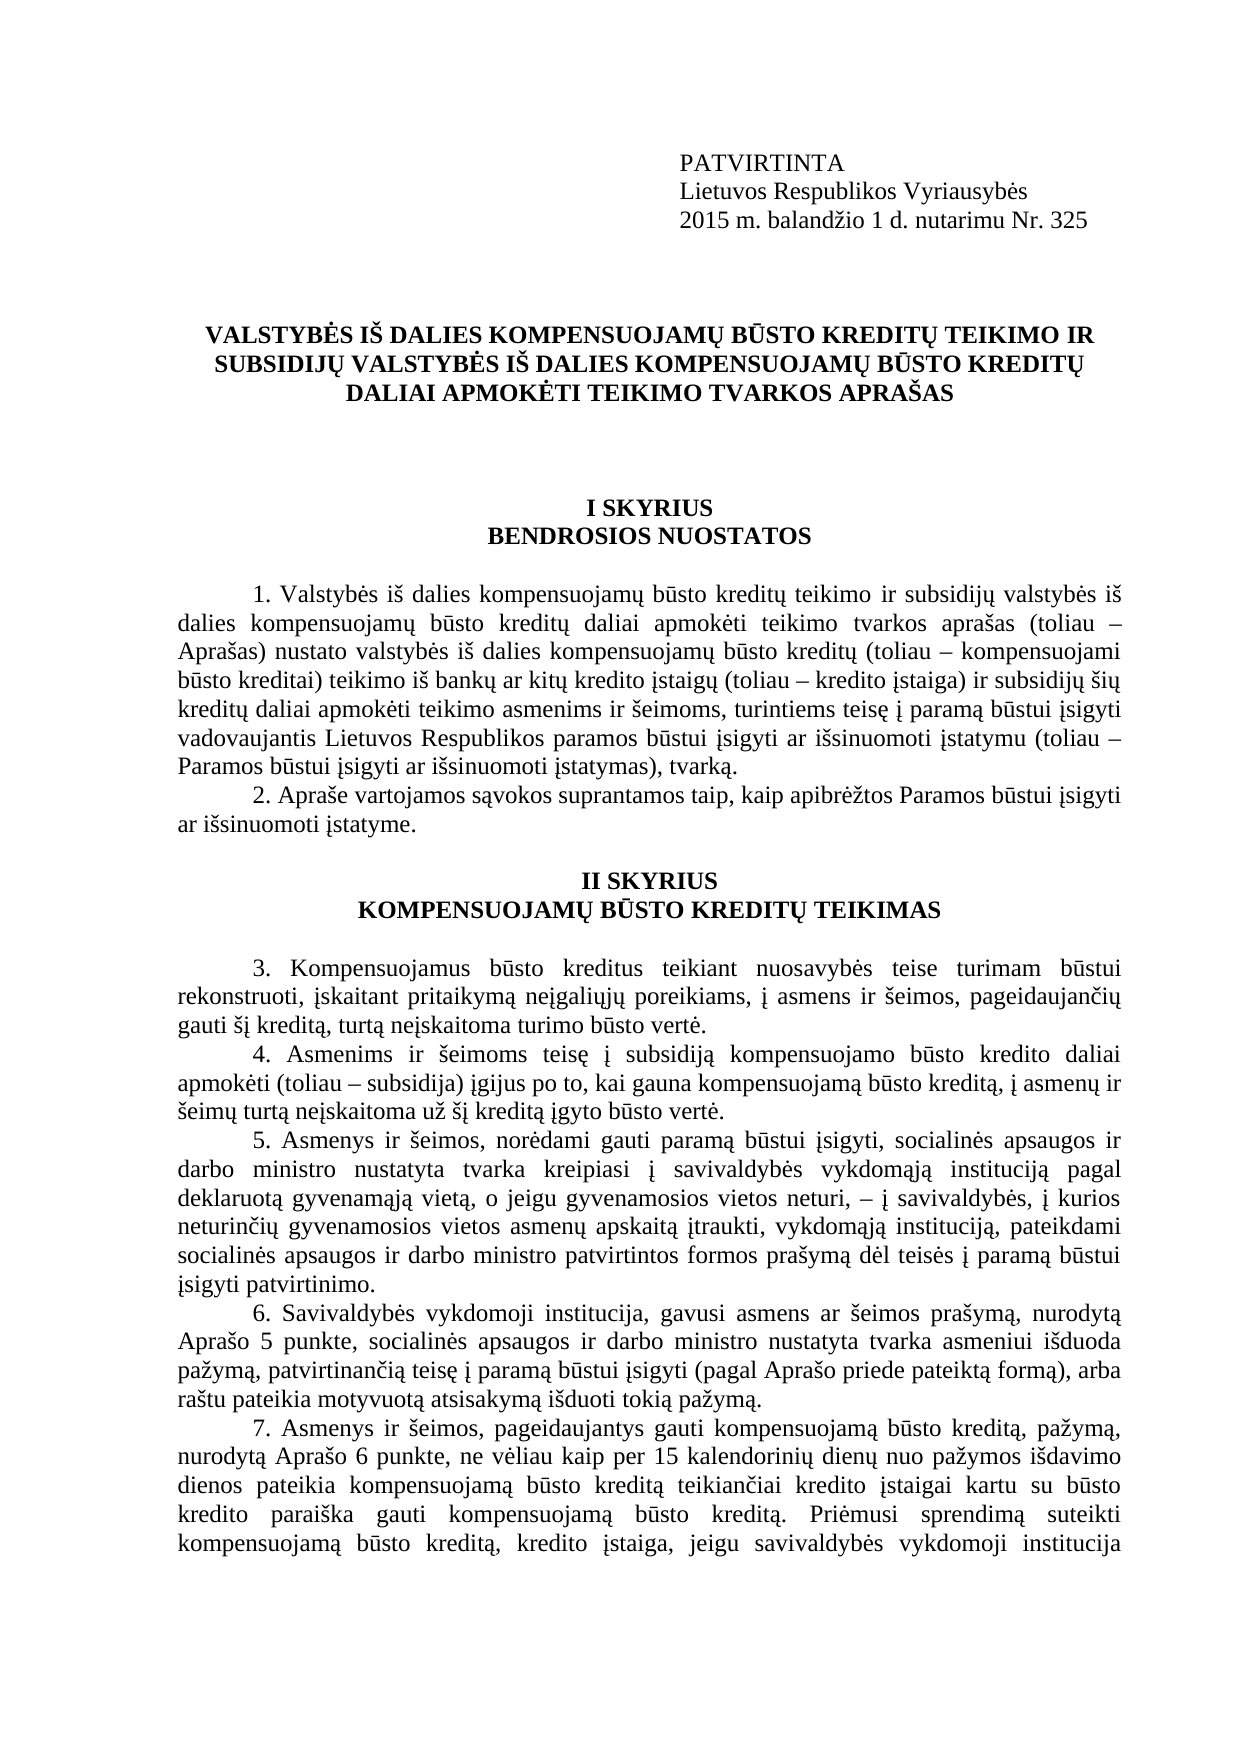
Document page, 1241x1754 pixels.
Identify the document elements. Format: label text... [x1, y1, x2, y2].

text I SKYRIUS [177, 493, 1122, 521]
text 7. Asmenys ir šeimos, pageidaujantys gauti kompensuojamą būsto kreditą, pažymą, nurodytą Aprašo 6 punkte, ne vėliau kaip per 15 kalendorinių dienų nuo pažymos išdavimo dienos pateikia kompensuojamą būsto kreditą teikiančiai kredito įstaigai kartu su būsto kredito paraiška gauti kompensuojamą būsto kreditą. Priėmusi sprendimą suteikti kompensuojamą būsto kreditą, kredito įstaiga, jeigu savivaldybės vykdomoji institucija [177, 1413, 1122, 1556]
text 3. Kompensuojamus būsto kreditus teikiant nuosavybės teise turimam būstui rekonstruoti, įskaitant pritaikymą neįgaliųjų poreikiams, į asmens ir šeimos, pageidaujančių gauti šį kreditą, turtą neįskaitoma turimo būsto vertė. [177, 953, 1122, 1039]
text 1. Valstybės iš dalies kompensuojamų būsto kreditų teikimo ir subsidijų valstybės iš dalies kompensuojamų būsto kreditų daliai apmokėti teikimo tvarkos aprašas (toliau – Aprašas) nustato valstybės iš dalies kompensuojamų būsto kreditų (toliau – kompensuojami būsto kreditai) teikimo iš bankų ar kitų kredito įstaigų (toliau – kredito įstaiga) ir subsidijų šių kreditų daliai apmokėti teikimo asmenims ir šeimoms, turintiems teisę į paramą būstui įsigyti vadovaujantis Lietuvos Respublikos paramos būstui įsigyti ar išsinuomoti įstatymu (toliau – Paramos būstui įsigyti ar išsinuomoti įstatymas), tvarką. [177, 579, 1122, 780]
text PATVIRTINTA Lietuvos Respublikos Vyriausybės 2015 m. balandžio 1 d. nutarimu Nr. 325 [679, 148, 1122, 234]
text 5. Asmenys ir šeimos, norėdami gauti paramą būstui įsigyti, socialinės apsaugos ir darbo ministro nustatyta tvarka kreipiasi į savivaldybės vykdomąją instituciją pagal deklaruotą gyvenamąją vietą, o jeigu gyvenamosios vietos neturi, – į savivaldybės, į kurios neturinčių gyvenamosios vietos asmenų apskaitą įtraukti, vykdomąją instituciją, pateikdami socialinės apsaugos ir darbo ministro patvirtintos formos prašymą dėl teisės į paramą būstui įsigyti patvirtinimo. [177, 1125, 1122, 1298]
text 6. Savivaldybės vykdomoji institucija, gavusi asmens ar šeimos prašymą, nurodytą Aprašo 5 punkte, socialinės apsaugos ir darbo ministro nustatyta tvarka asmeniui išduoda pažymą, patvirtinančią teisę į paramą būstui įsigyti (pagal Aprašo priede pateiktą formą), arba raštu pateikia motyvuotą atsisakymą išduoti tokią pažymą. [177, 1298, 1122, 1413]
text 4. Asmenims ir šeimoms teisę į subsidiją kompensuojamo būsto kredito daliai apmokėti (toliau – subsidija) įgijus po to, kai gauna kompensuojamą būsto kreditą, į asmenų ir šeimų turtą neįskaitoma už šį kreditą įgyto būsto vertė. [177, 1039, 1122, 1125]
text VALSTYBĖS IŠ DALIES KOMPENSUOJAMŲ BŪSTO KREDITŲ TEIKIMO IR SUBSIDIJŲ VALSTYBĖS IŠ DALIES KOMPENSUOJAMŲ BŪSTO KREDITŲ DALIAI APMOKĖTI TEIKIMO tvarkos APRAŠAS [177, 320, 1122, 406]
text BENDROSIOS NUOSTATOS [177, 521, 1122, 550]
text II SKYRIUS [177, 866, 1122, 895]
text KOMPENSUOJAMŲ BŪSTO KREDITŲ TEIKIMAS [177, 895, 1122, 924]
text 2. Apraše vartojamos sąvokos suprantamos taip, kaip apibrėžtos Paramos būstui įsigyti ar išsinuomoti įstatyme. [177, 780, 1122, 838]
